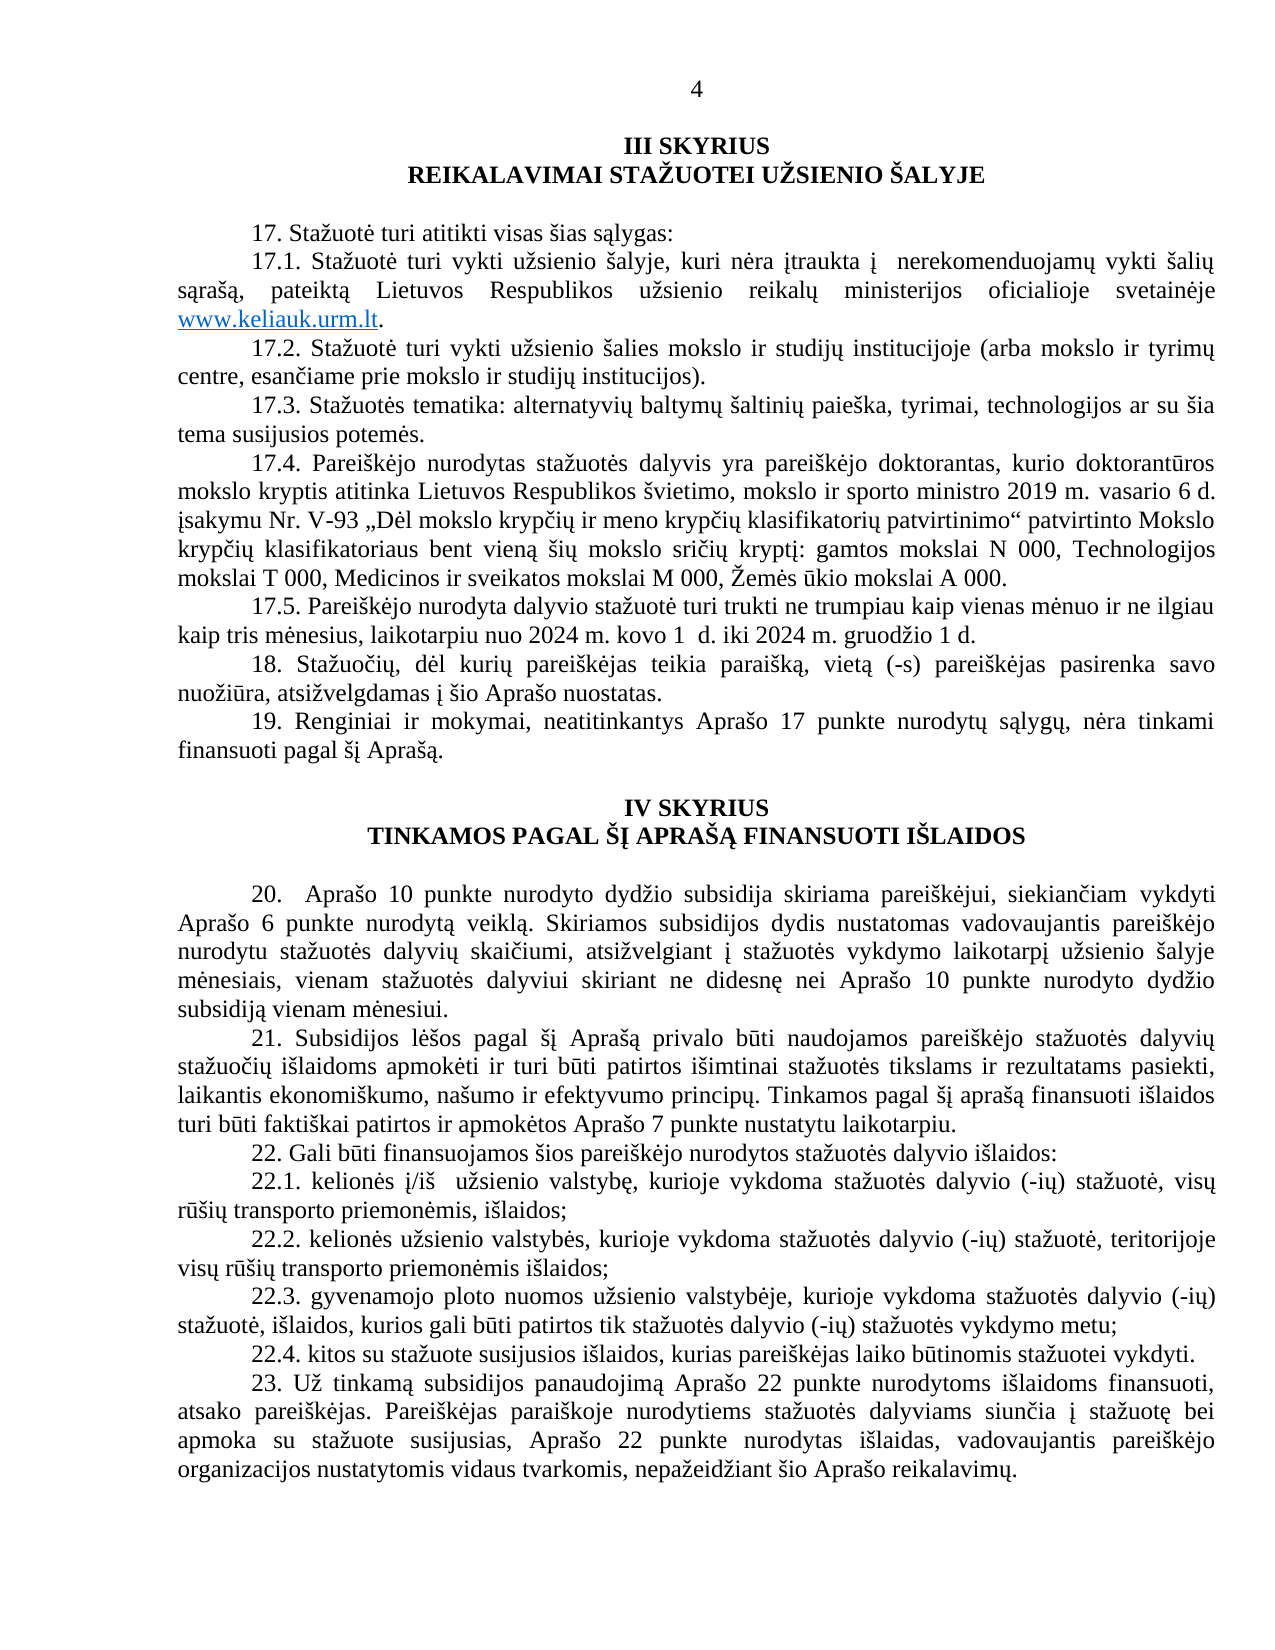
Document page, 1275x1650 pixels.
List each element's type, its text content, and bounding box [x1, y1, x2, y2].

text 17.2. Stažuotė turi vykti užsienio šalies mokslo ir studijų institucijoje (arba mokslo ir tyrimų centre, esančiame prie mokslo ir studijų institucijos). [177, 333, 1216, 390]
text 21. Subsidijos lėšos pagal šį Aprašą privalo būti naudojamos pareiškėjo stažuotės dalyvių stažuočių išlaidoms apmokėti ir turi būti patirtos išimtinai stažuotės tikslams ir rezultatams pasiekti, laikantis ekonomiškumo, našumo ir efektyvumo principų. Tinkamos pagal šį aprašą finansuoti išlaidos turi būti faktiškai patirtos ir apmokėtos Aprašo 7 punkte nustatytu laikotarpiu. [177, 1023, 1216, 1138]
text 17. Stažuotė turi atitikti visas šias sąlygas: [177, 218, 1216, 246]
text 20. Aprašo 10 punkte nurodyto dydžio subsidija skiriama pareiškėjui, siekiančiam vykdyti Aprašo 6 punkte nurodytą veiklą. Skiriamos subsidijos dydis nustatomas vadovaujantis pareiškėjo nurodytu stažuotės dalyvių skaičiumi, atsižvelgiant į stažuotės vykdymo laikotarpį užsienio šalyje mėnesiais, vienam stažuotės dalyviui skiriant ne didesnę nei Aprašo 10 punkte nurodyto dydžio subsidiją vienam mėnesiui. [177, 879, 1216, 1023]
text 19. Renginiai ir mokymai, neatitinkantys Aprašo 17 punkte nurodytų sąlygų, nėra tinkami finansuoti pagal šį Aprašą. [177, 706, 1216, 764]
text 18. Stažuočių, dėl kurių pareiškėjas teikia paraišką, vietą (-s) pareiškėjas pasirenka savo nuožiūra, atsižvelgdamas į šio Aprašo nuostatas. [177, 649, 1216, 706]
text TINKAMOS PAGAL ŠĮ APRAŠĄ FINANSUOTI IŠLAIDOS [177, 821, 1216, 850]
text 22.2. kelionės užsienio valstybės, kurioje vykdoma stažuotės dalyvio (-ių) stažuotė, teritorijoje visų rūšių transporto priemonėmis išlaidos; [177, 1224, 1216, 1281]
text 17.1. Stažuotė turi vykti užsienio šalyje, kuri nėra įtraukta į nerekomenduojamų vykti šalių sąrašą, pateiktą Lietuvos Respublikos užsienio reikalų ministerijos oficialioje svetainėje www.keliauk.urm.lt. [177, 246, 1216, 333]
text 22. Gali būti finansuojamos šios pareiškėjo nurodytos stažuotės dalyvio išlaidos: [177, 1138, 1216, 1166]
text REIKALAVIMAI STAŽUOTEI UŽSIENIO ŠALYJE [177, 160, 1216, 189]
text 17.3. Stažuotės tematika: alternatyvių baltymų šaltinių paieška, tyrimai, technologijos ar su šia tema susijusios potemės. [177, 390, 1216, 448]
text III SKYRIUS [177, 131, 1216, 160]
text 22.3. gyvenamojo ploto nuomos užsienio valstybėje, kurioje vykdoma stažuotės dalyvio (-ių) stažuotė, išlaidos, kurios gali būti patirtos tik stažuotės dalyvio (-ių) stažuotės vykdymo metu; [177, 1281, 1216, 1339]
text 17.5. Pareiškėjo nurodyta dalyvio stažuotė turi trukti ne trumpiau kaip vienas mėnuo ir ne ilgiau kaip tris mėnesius, laikotarpiu nuo 2024 m. kovo 1 d. iki 2024 m. gruodžio 1 d. [177, 591, 1216, 649]
text 22.4. kitos su stažuote susijusios išlaidos, kurias pareiškėjas laiko būtinomis stažuotei vykdyti. [177, 1339, 1216, 1368]
text 23. Už tinkamą subsidijos panaudojimą Aprašo 22 punkte nurodytoms išlaidoms finansuoti, atsako pareiškėjas. Pareiškėjas paraiškoje nurodytiems stažuotės dalyviams siunčia į stažuotę bei apmoka su stažuote susijusias, Aprašo 22 punkte nurodytas išlaidas, vadovaujantis pareiškėjo organizacijos nustatytomis vidaus tvarkomis, nepažeidžiant šio Aprašo reikalavimų. [177, 1368, 1216, 1483]
text 22.1. kelionės į/iš užsienio valstybę, kurioje vykdoma stažuotės dalyvio (-ių) stažuotė, visų rūšių transporto priemonėmis, išlaidos; [177, 1166, 1216, 1224]
text IV SKYRIUS [177, 793, 1216, 821]
text 17.4. Pareiškėjo nurodytas stažuotės dalyvis yra pareiškėjo doktorantas, kurio doktorantūros mokslo kryptis atitinka Lietuvos Respublikos švietimo, mokslo ir sporto ministro 2019 m. vasario 6 d. įsakymu Nr. V-93 „Dėl mokslo krypčių ir meno krypčių klasifikatorių patvirtinimo“ patvirtinto Mokslo krypčių klasifikatoriaus bent vieną šių mokslo sričių kryptį: gamtos mokslai N 000, Technologijos mokslai T 000, Medicinos ir sveikatos mokslai M 000, Žemės ūkio mokslai A 000. [177, 448, 1216, 591]
